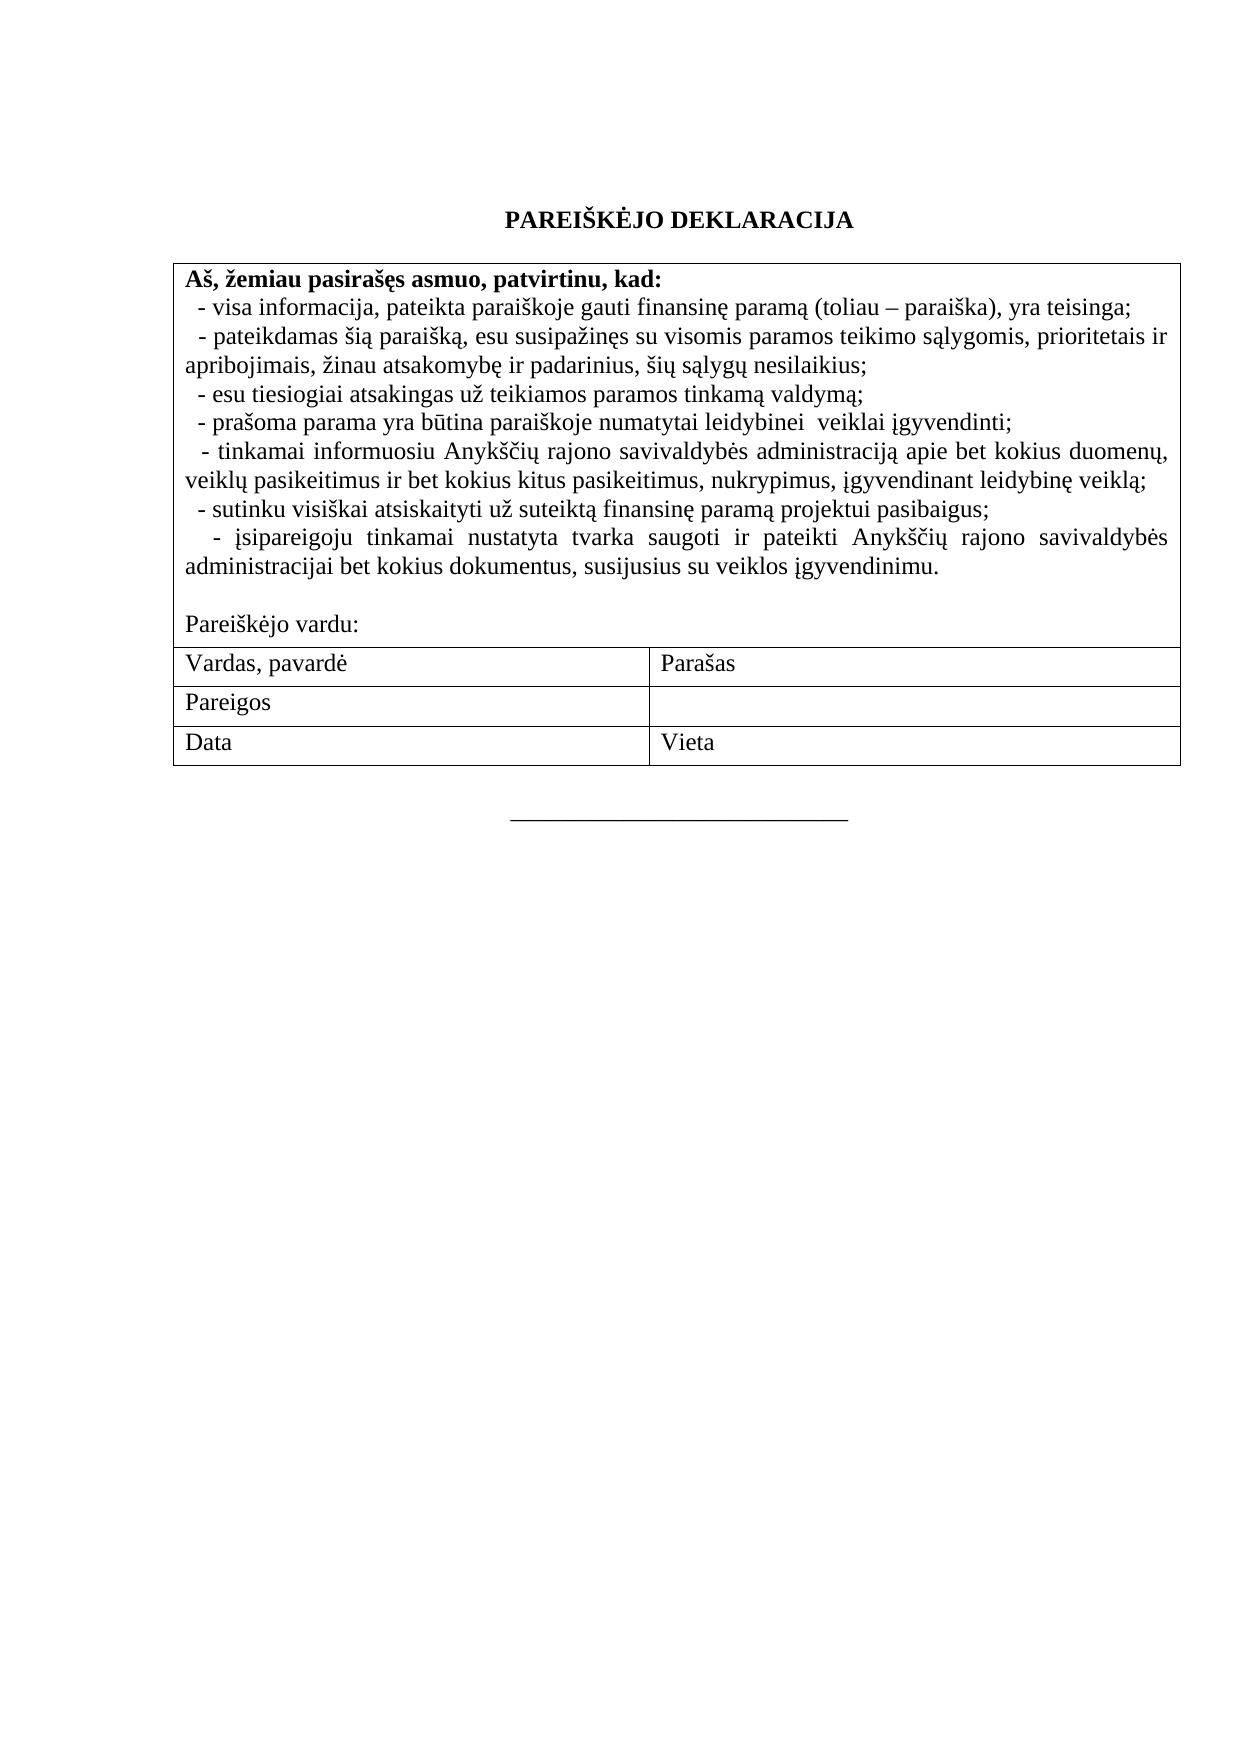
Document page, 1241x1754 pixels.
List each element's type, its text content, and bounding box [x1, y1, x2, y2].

table_cell Vieta [650, 727, 1180, 765]
text PAREIŠKĖJO DEKLARACIJA [177, 205, 1181, 234]
table_cell Pareiškėjo vardu: [174, 609, 1180, 647]
table_cell Pareigos [174, 687, 649, 726]
table_cell Vardas, pavardė [174, 648, 649, 686]
table_header Aš, žemiau pasirašęs asmuo, patvirtinu, kad: - - visa informacija, pateikta paraiškoje gauti finansinę paramą (toliau – paraiška), yra teisinga; - - pateikdamas šią paraišką, esu susipažinęs su visomis paramos teikimo sąlygomis, prioritetais ir apribojimais, žinau atsakomybę ir padarinius, šių sąlygų nesilaikius; - - esu tiesiogiai atsakingas už teikiamos paramos tinkamą valdymą; - - prašoma parama yra būtina paraiškoje numatytai leidybinei veiklai įgyvendinti; - - tinkamai informuosiu Anykščių rajono savivaldybės administraciją apie bet kokius duomenų, veiklų pasikeitimus ir bet kokius kitus pasikeitimus, nukrypimus, įgyvendinant leidybinę veiklą; - - sutinku visiškai atsiskaityti už suteiktą finansinę paramą projektui pasibaigus; - - įsipareigoju tinkamai nustatyta tvarka saugoti ir pateikti Anykščių rajono savivaldybės administracijai bet kokius dokumentus, susijusius su veiklos įgyvendinimu. - [174, 264, 1180, 609]
table_cell [650, 687, 1180, 726]
table_cell Parašas [650, 648, 1180, 686]
text ___________________________ [177, 795, 1181, 824]
table_cell Data [174, 727, 649, 765]
